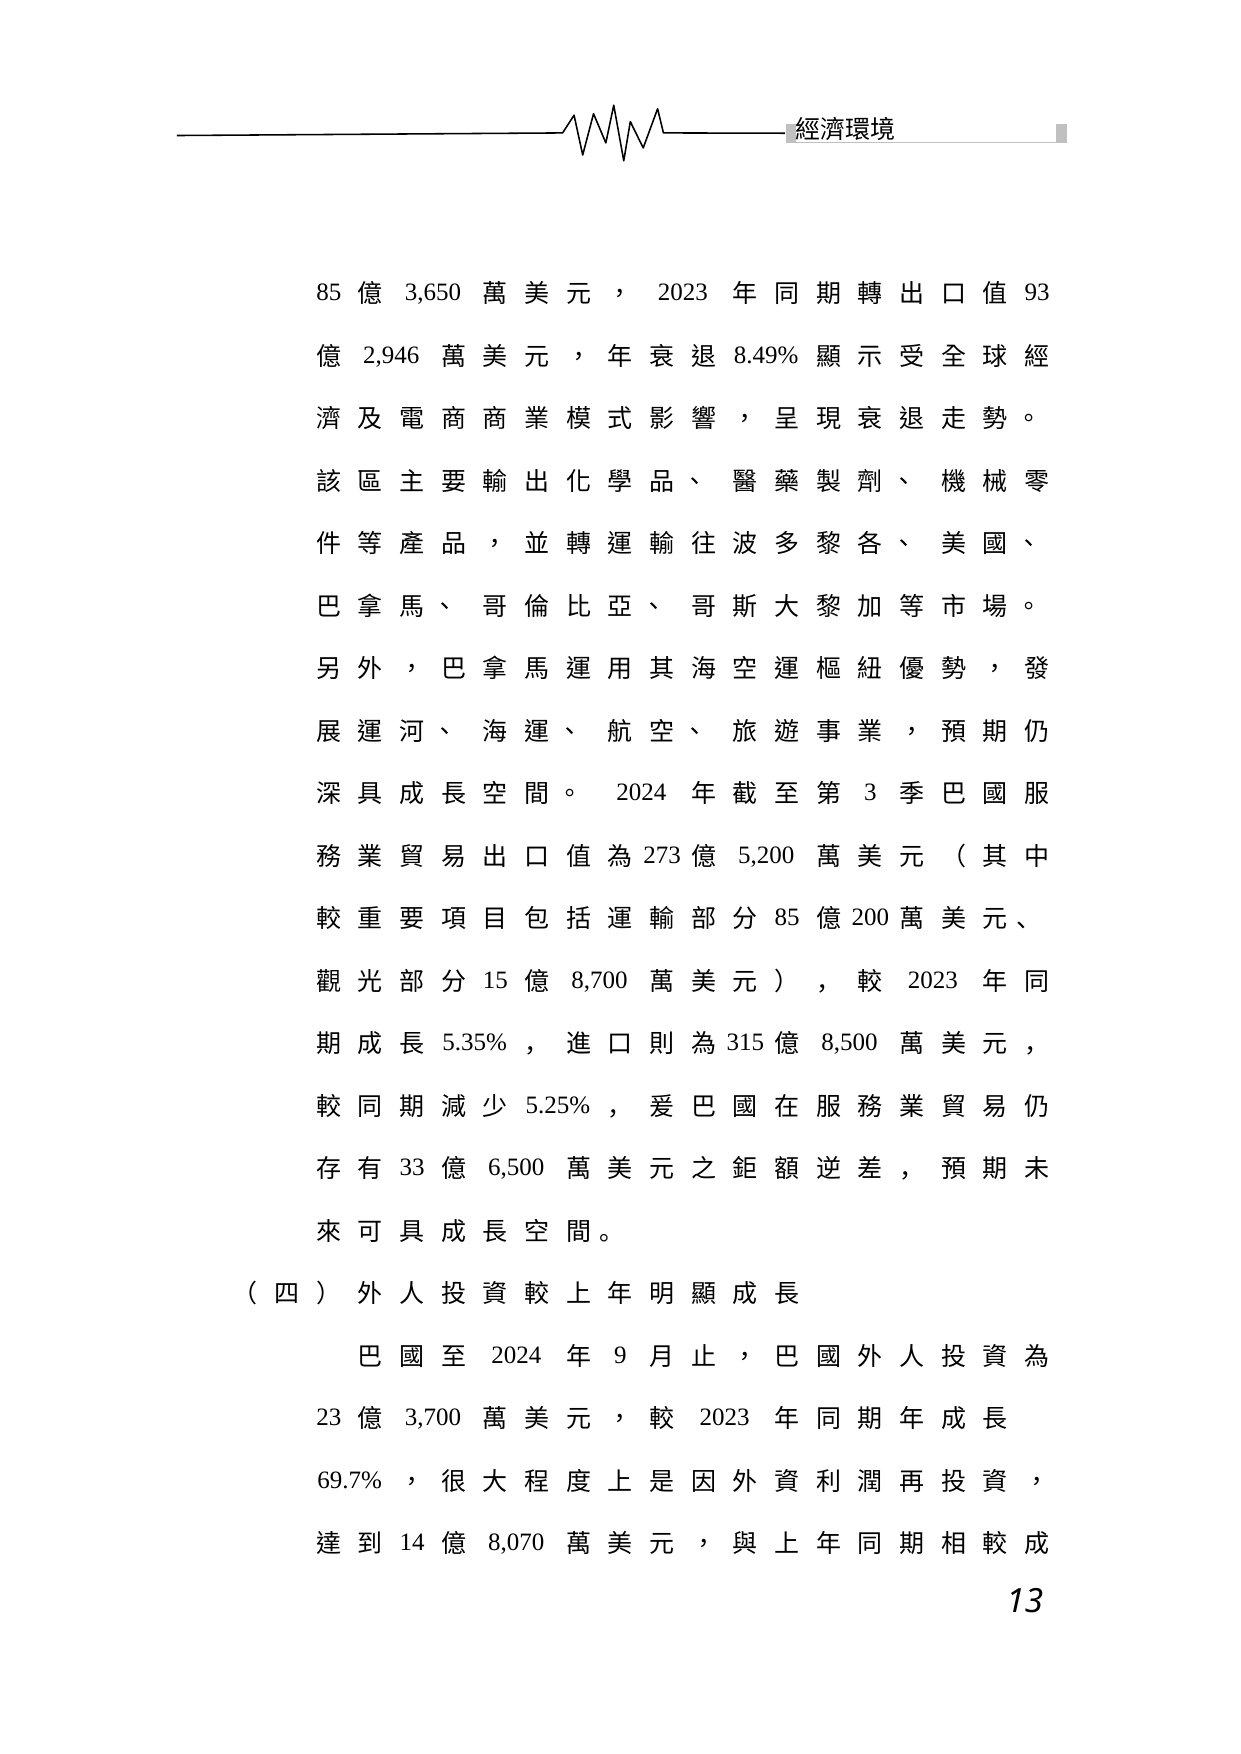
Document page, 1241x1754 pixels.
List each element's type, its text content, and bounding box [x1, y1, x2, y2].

text 85億3,650萬美元，2023年同期轉出口值93億2,946萬美元，年衰退8.49%顯示受全球經濟及電商商業模式影響，呈現衰退走勢。該區主要輸出化學品、醫藥製劑、機械零件等產品，並轉運輸往波多黎各、美國、巴拿馬、哥倫比亞、哥斯大黎加等市場。另外，巴拿馬運用其海空運樞紐優勢，發展運河、海運、航空、旅遊事業，預期仍深具成長空間。2024年截至第3季巴國服務業貿易出口值為273億5,200萬美元（其中較重要項目包括運輸部分85億200萬美元、觀光部分15億8,700萬美元），較2023年同期成長5.35%，進口則為315億8,500萬美元，較同期減少5.25%，爰巴國在服務業貿易仍存有33億6,500萬美元之鉅額逆差，預期未來可具成長空間。 [281, 250, 1058, 1250]
text （四）外人投資較上年明顯成長 [207, 1250, 1058, 1313]
text 巴國至2024年9月止，巴國外人投資為23億3,700萬美元，較2023年同期年成長69.7%，很大程度上是因外資利潤再投資，達到14億8,070萬美元，與上年同期相較成 [281, 1313, 1058, 1563]
